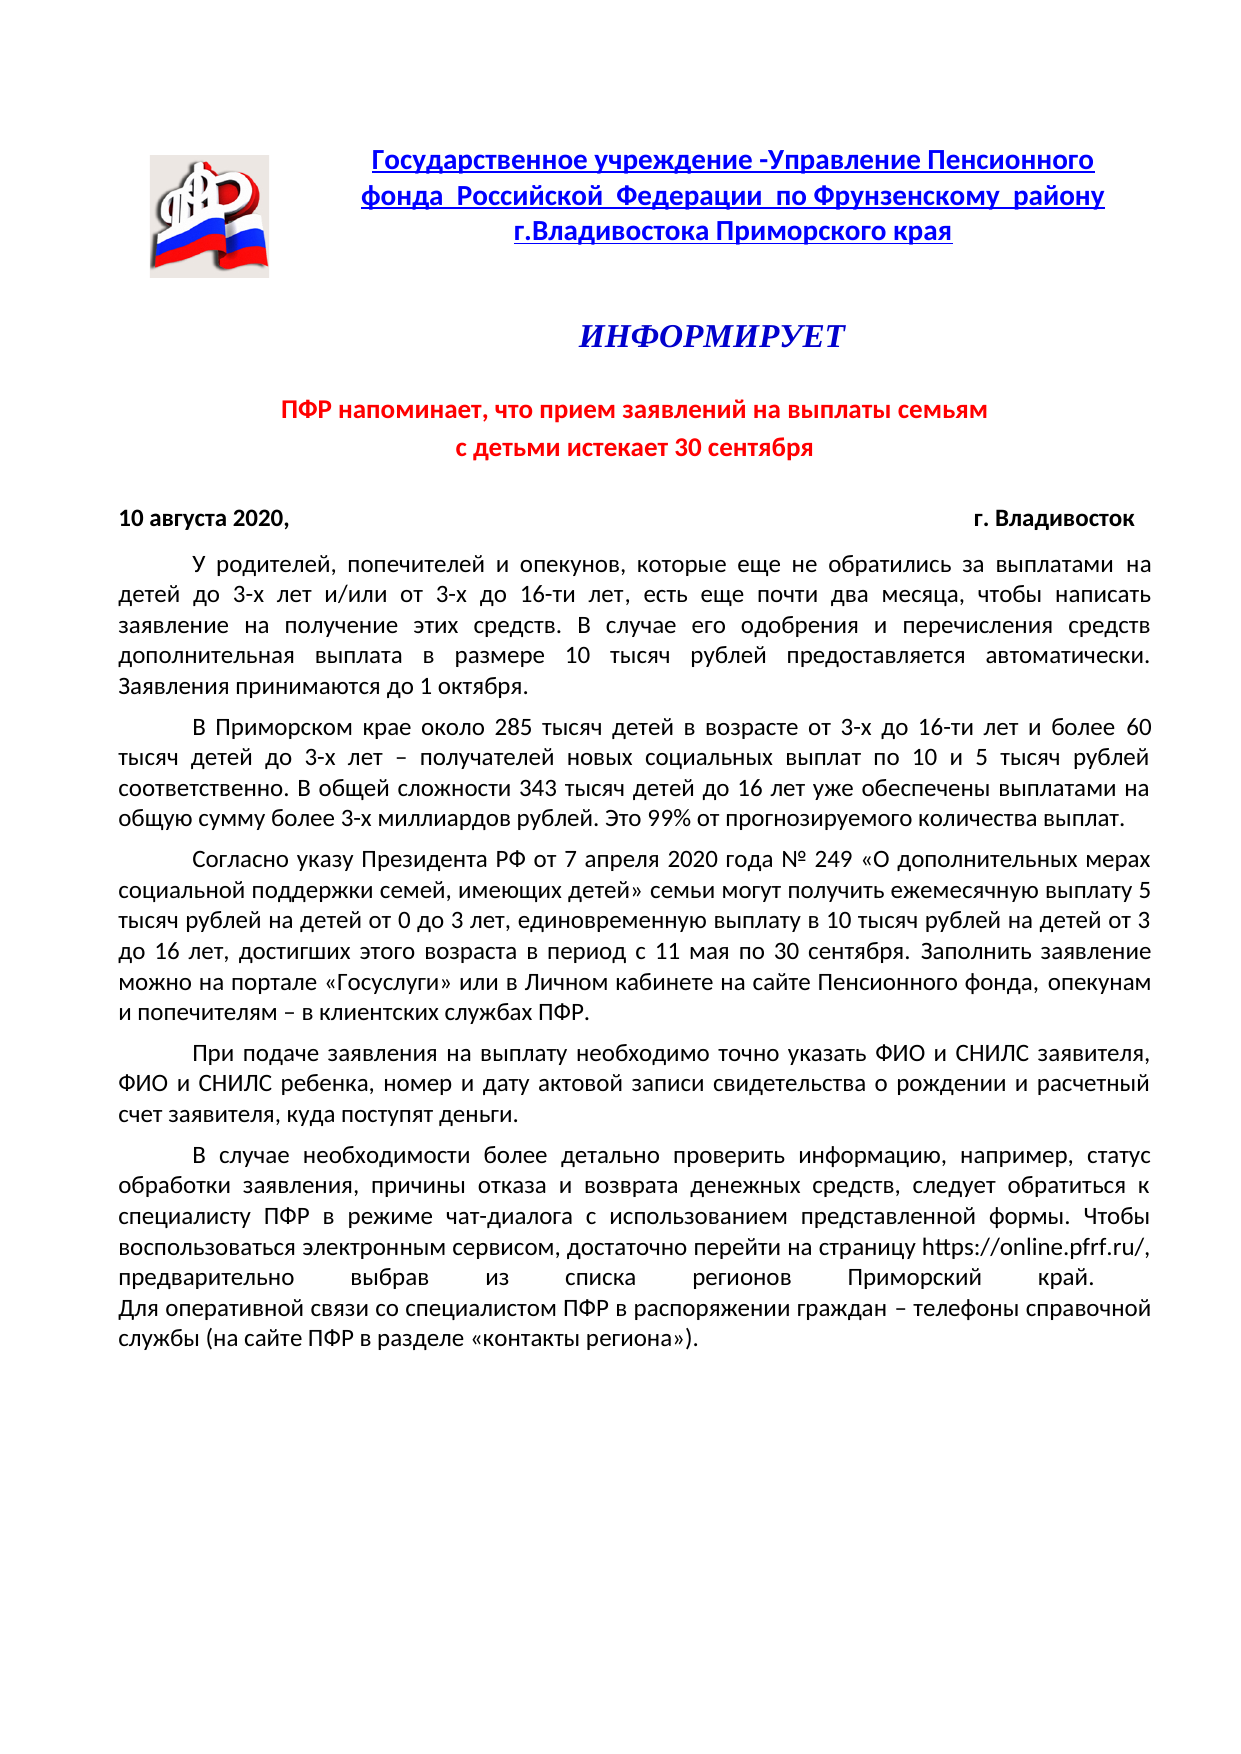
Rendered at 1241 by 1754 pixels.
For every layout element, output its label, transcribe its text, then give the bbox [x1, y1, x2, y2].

picture [149, 155, 270, 278]
text В Приморском крае около 285 тысяч детей в возрасте от 3-х до 16-ти лет и более 60 тысяч детей до 3-х лет – получателей новых социальных выплат по 10 и 5 тысяч рублей соответственно. В общей сложности 343 тысяч детей до 16 лет уже обеспечены выплатами на общую сумму более 3-х миллиардов рублей. Это 99% от прогнозируемого количества выплат. [118, 711, 1152, 833]
text ПФР напоминает, что прием заявлений на выплаты семьям с детьми истекает 30 сентября [118, 392, 1152, 463]
text У родителей, попечителей и опекунов, которые еще не обратились за выплатами на детей до 3-х лет и/или от 3-х до 16-ти лет, есть еще почти два месяца, чтобы написать заявление на получение этих средств. В случае его одобрения и перечисления средств дополнительная выплата в размере 10 тысяч рублей предоставляется автоматически. Заявления принимаются до 1 октября. [118, 548, 1152, 701]
text В случае необходимости более детально проверить информацию, например, статус обработки заявления, причины отказа и возврата денежных средств, следует обратиться к специалисту ПФР в режиме чат-диалога с использованием представленной формы. Чтобы воспользоваться электронным сервисом, достаточно перейти на страницу https://online.pfrf.ru/, предварительно выбрав из списка регионов Приморский край. Для оперативной связи со специалистом ПФР в распоряжении граждан​ – телефоны справочной службы (на сайте ПФР в разделе «контакты региона»). [118, 1139, 1152, 1353]
text 10 августа 2020, г. Владивосток [118, 503, 1152, 533]
table_header Государственное учреждение -Управление Пенсионного фонда Российской Федерации по Фрунзенскому району г.Владивостока Приморского края ИНФОРМИРУЕТ [323, 141, 1143, 358]
text При подаче заявления на выплату необходимо точно указать ФИО и СНИЛС заявителя, ФИО и СНИЛС ребенка, номер и дату актовой записи свидетельства о рождении и расчетный счет заявителя, куда поступят деньги. [118, 1037, 1152, 1129]
table_header [107, 141, 323, 358]
text Согласно указу Президента РФ от 7 апреля 2020 года № 249 «О дополнительных мерах социальной поддержки семей, имеющих детей» семьи могут получить ежемесячную выплату 5 тысяч рублей на детей от 0 до 3 лет, единовременную выплату в 10 тысяч рублей на детей от 3 до 16 лет, достигших этого возраста в период с 11 мая по 30 сентября. Заполнить заявление можно на портале «Госуслуги» или в Личном кабинете на сайте Пенсионного фонда, опекунам и попечителям – в клиентских службах ПФР. [118, 843, 1152, 1027]
